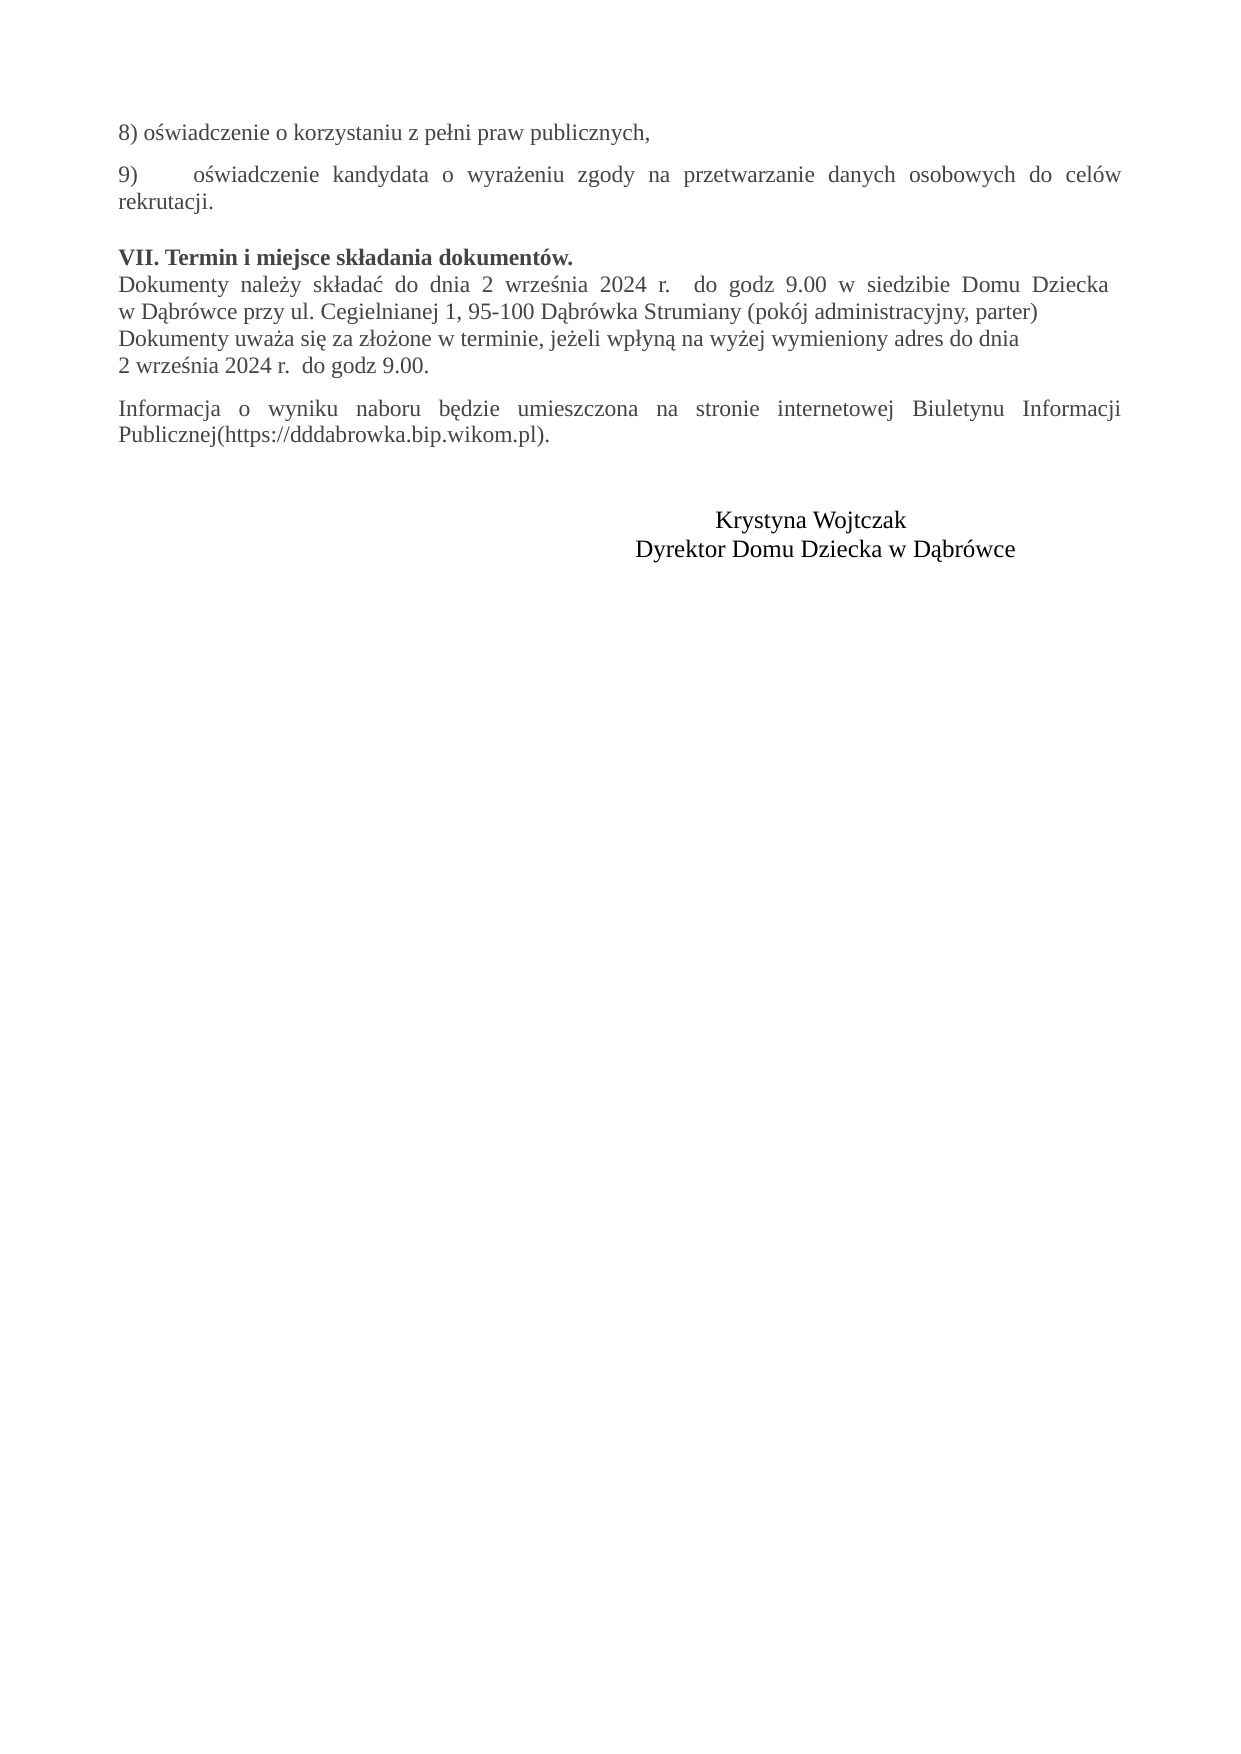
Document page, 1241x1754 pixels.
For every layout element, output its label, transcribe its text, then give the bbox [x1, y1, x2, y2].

text 8) oświadczenie o korzystaniu z pełni praw publicznych, [118, 118, 1122, 145]
text Dokumenty uważa się za złożone w terminie, jeżeli wpłyną na wyżej wymieniony adres do dnia [118, 324, 1122, 351]
text Dyrektor Domu Dziecka w Dąbrówce [118, 534, 1122, 563]
text Dokumenty należy składać do dnia 2 września 2024 r. do godz 9.00 w siedzibie Domu Dziecka w Dąbrówce przy ul. Cegielnianej 1, 95-100 Dąbrówka Strumiany (pokój administracyjny, parter) [118, 270, 1122, 324]
text Informacja o wyniku naboru będzie umieszczona na stronie internetowej Biuletynu Informacji Publicznej(https://dddabrowka.bip.wikom.pl). [118, 394, 1122, 448]
text 2 września 2024 r. do godz 9.00. [118, 351, 1122, 378]
text Krystyna Wojtczak [118, 505, 1122, 534]
list oświadczenie kandydata o wyrażeniu zgody na przetwarzanie danych osobowych do celów rekrutacji. [118, 161, 1122, 215]
text VII. Termin i miejsce składania dokumentów. [118, 243, 1122, 270]
